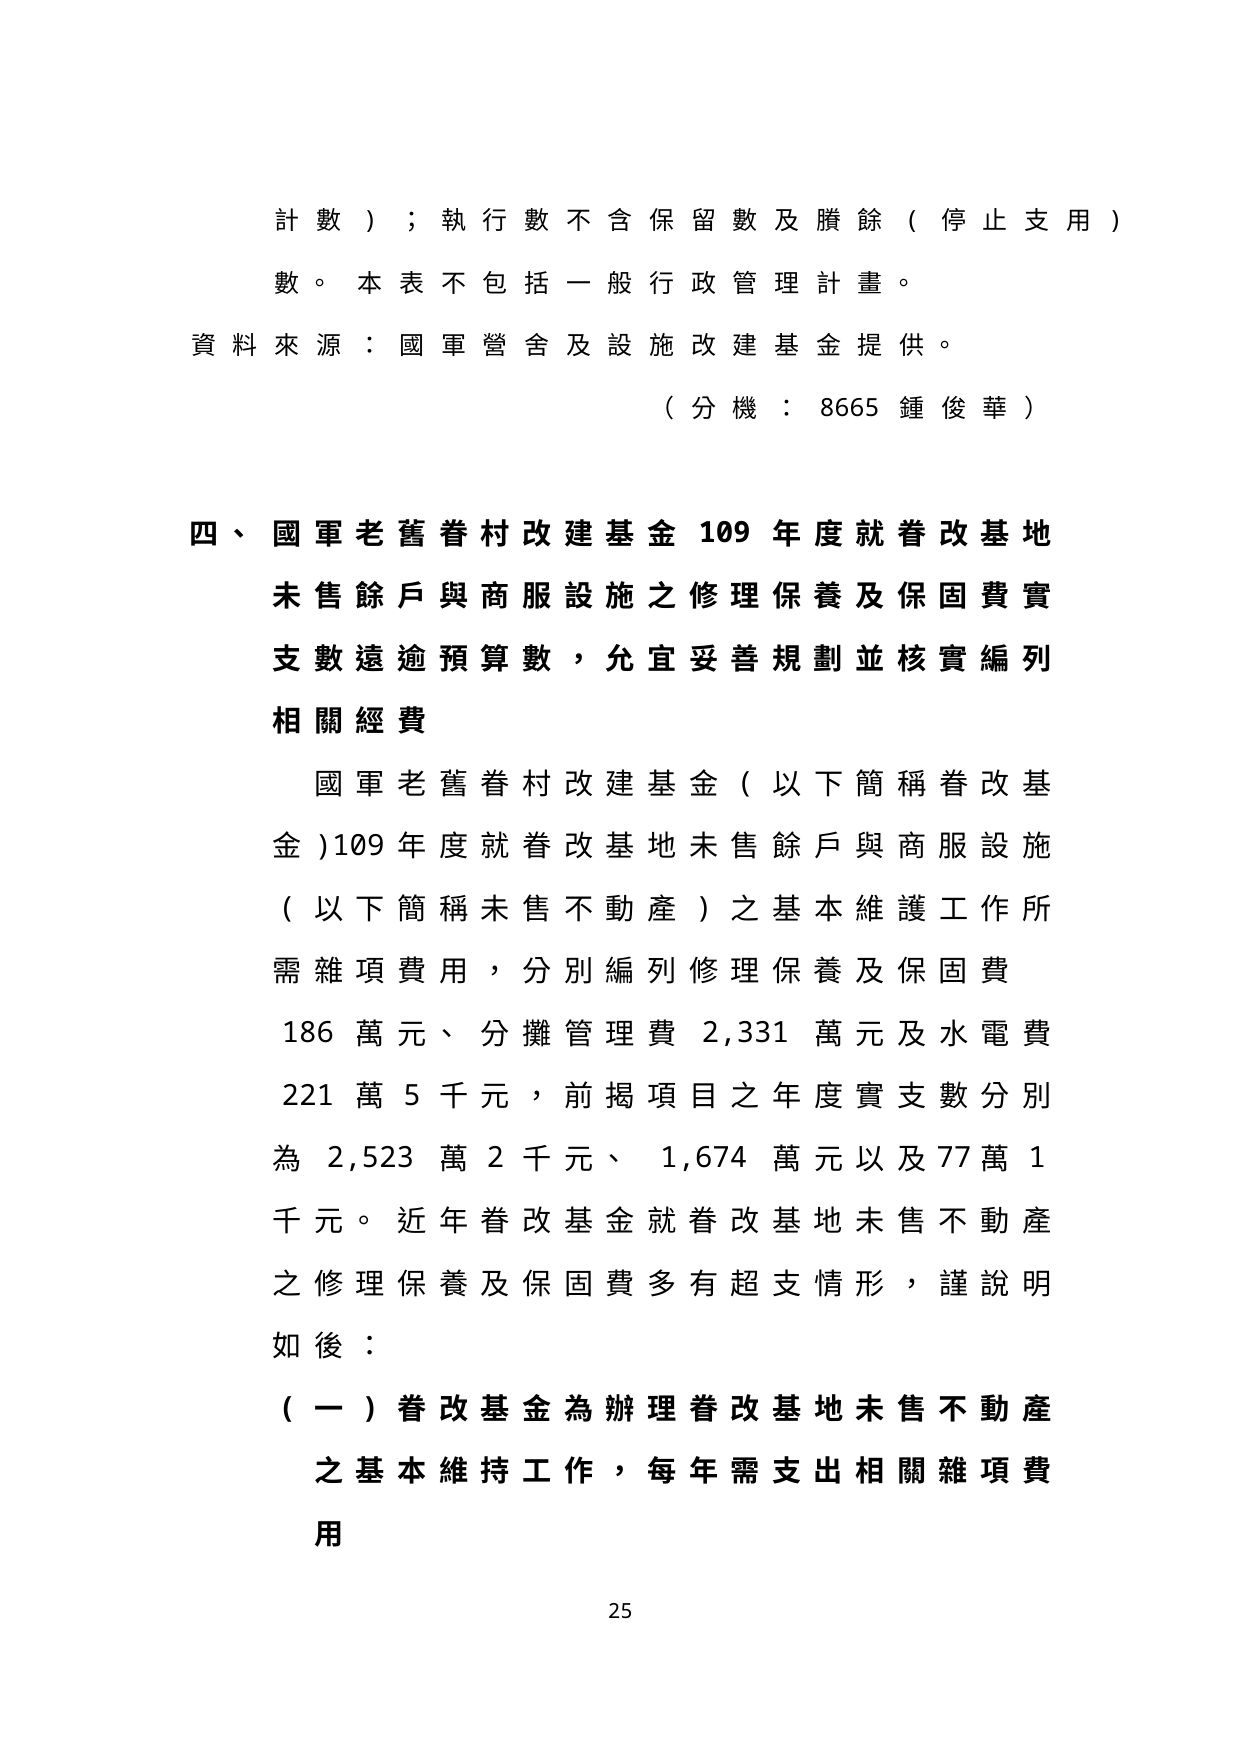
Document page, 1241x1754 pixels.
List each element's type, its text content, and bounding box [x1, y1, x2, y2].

text 國軍老舊眷村改建基金(以下簡稱眷改基金)109年度就眷改基地未售餘戶與商服設施(以下簡稱未售不動產)之基本維護工作所需雜項費用，分別編列修理保養及保固費186萬元、分攤管理費2,331萬元及水電費221萬5千元，前揭項目之年度實支數分別為2,523萬2千元、1,674萬元以及77萬1千元。近年眷改基金就眷改基地未售不動產之修理保養及保固費多有超支情形，謹說明如後： [242, 740, 1058, 1365]
text （分機：8665鍾俊華） [183, 365, 1058, 427]
text 計數)；執行數不含保留數及賸餘(停止支用)數。本表不包括一般行政管理計畫。 [109, 177, 1131, 302]
text 四、國軍老舊眷村改建基金109年度就眷改基地未售餘戶與商服設施之修理保養及保固費實支數遠逾預算數，允宜妥善規劃並核實編列相關經費 [183, 490, 1058, 740]
text (一)眷改基金為辦理眷改基地未售不動產之基本維持工作，每年需支出相關雜項費用 [242, 1365, 1058, 1552]
text 資料來源：國軍營舍及設施改建基金提供。 [109, 302, 1131, 365]
